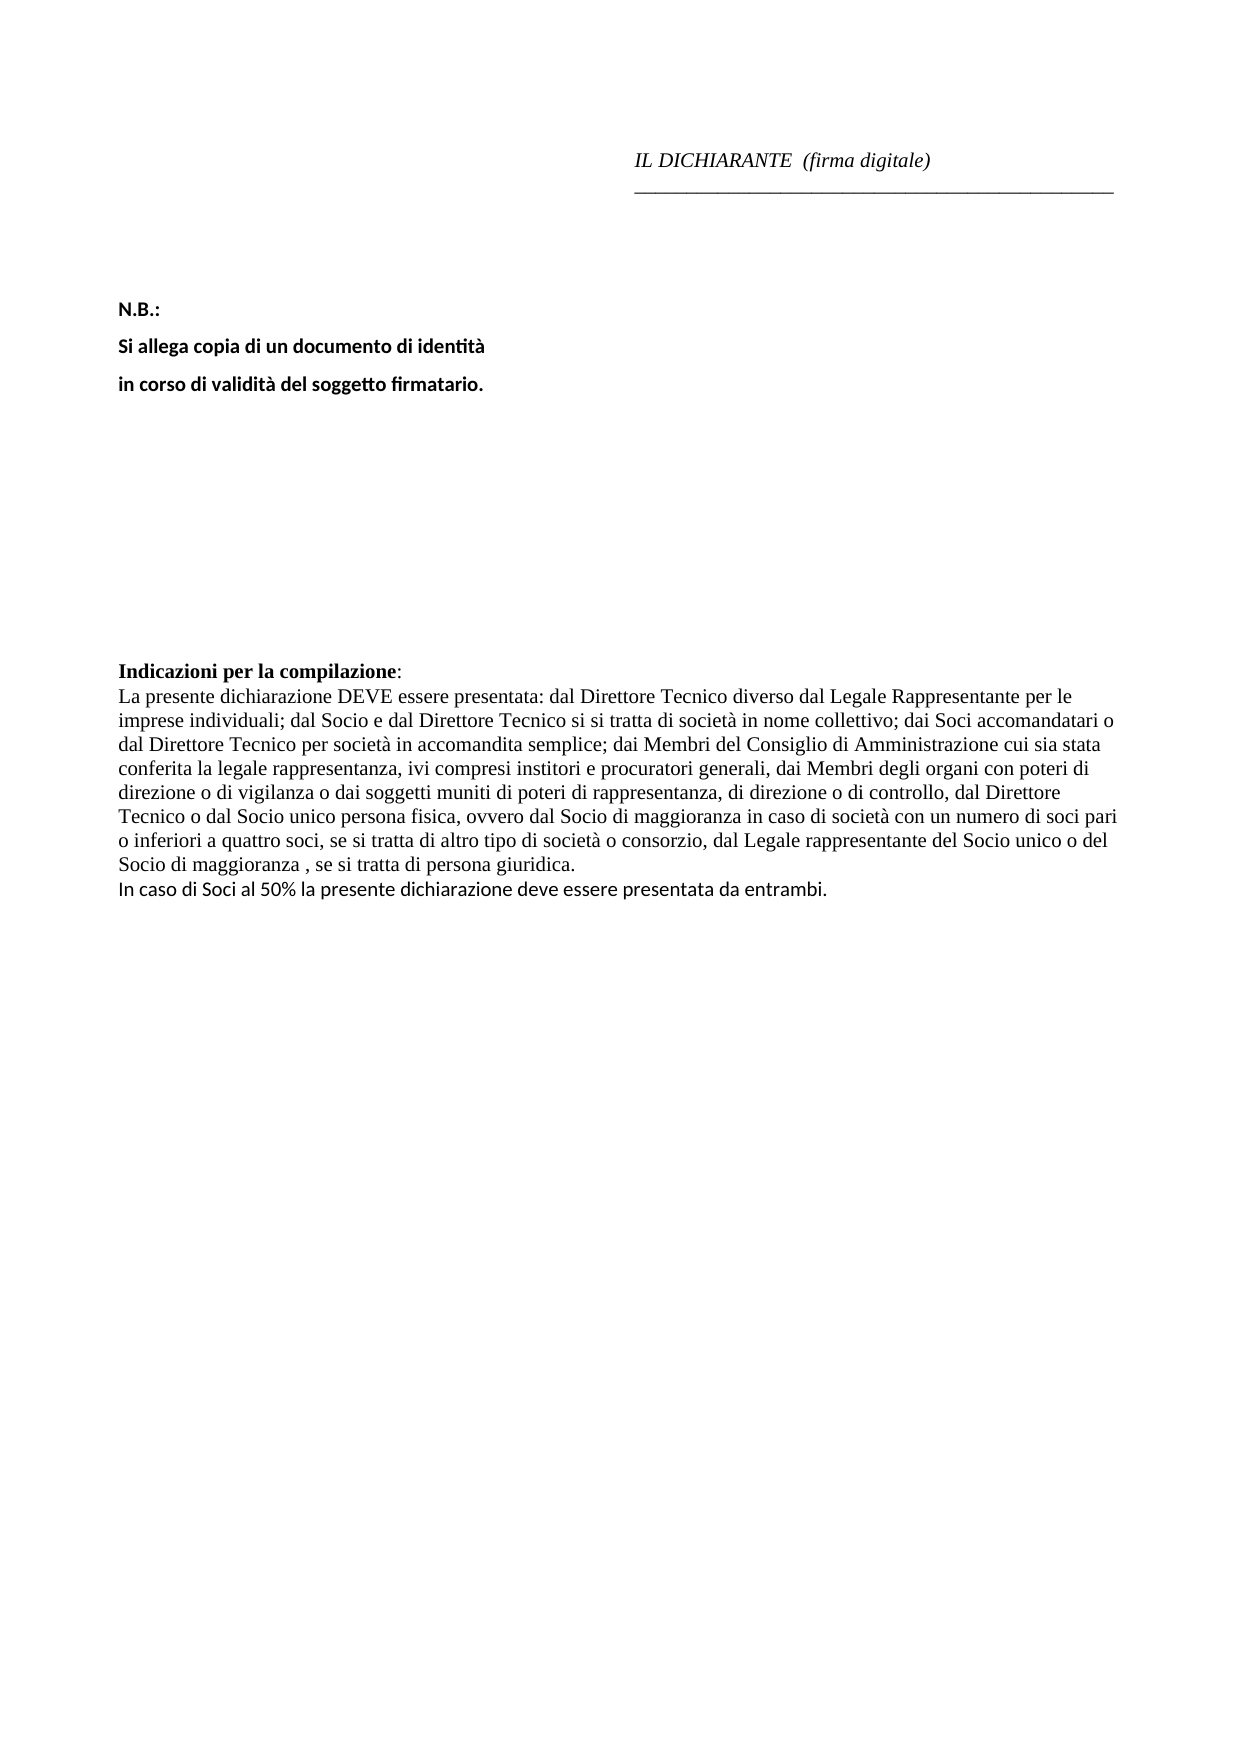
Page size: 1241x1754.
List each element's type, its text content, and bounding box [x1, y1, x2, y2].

text La presente dichiarazione DEVE essere presentata: dal Direttore Tecnico diverso dal Legale Rappresentante per le imprese individuali; dal Socio e dal Direttore Tecnico si si tratta di società in nome collettivo; dai Soci accomandatari o dal Direttore Tecnico per società in accomandita semplice; dai Membri del Consiglio di Amministrazione cui sia stata conferita la legale rappresentanza, ivi compresi institori e procuratori generali, dai Membri degli organi con poteri di direzione o di vigilanza o dai soggetti muniti di poteri di rappresentanza, di direzione o di controllo, dal Direttore Tecnico o dal Socio unico persona fisica, ovvero dal Socio di maggioranza in caso di società con un numero di soci pari o inferiori a quattro soci, se si tratta di altro tipo di società o consorzio, dal Legale rappresentante del Socio unico o del Socio di maggioranza , se si tratta di persona giuridica. [118, 683, 1122, 876]
text In caso di Soci al 50% la presente dichiarazione deve essere presentata da entrambi. [118, 876, 1122, 901]
text IL DICHIARANTE (firma digitale) [634, 148, 1122, 172]
text Indicazioni per la compilazione: [118, 659, 1122, 683]
text in corso di validità del soggetto firmatario. [118, 372, 1122, 397]
text N.B.: [118, 296, 1122, 321]
text ______________________________________________ [634, 172, 1122, 196]
text Si allega copia di un documento di identità [118, 334, 1122, 359]
